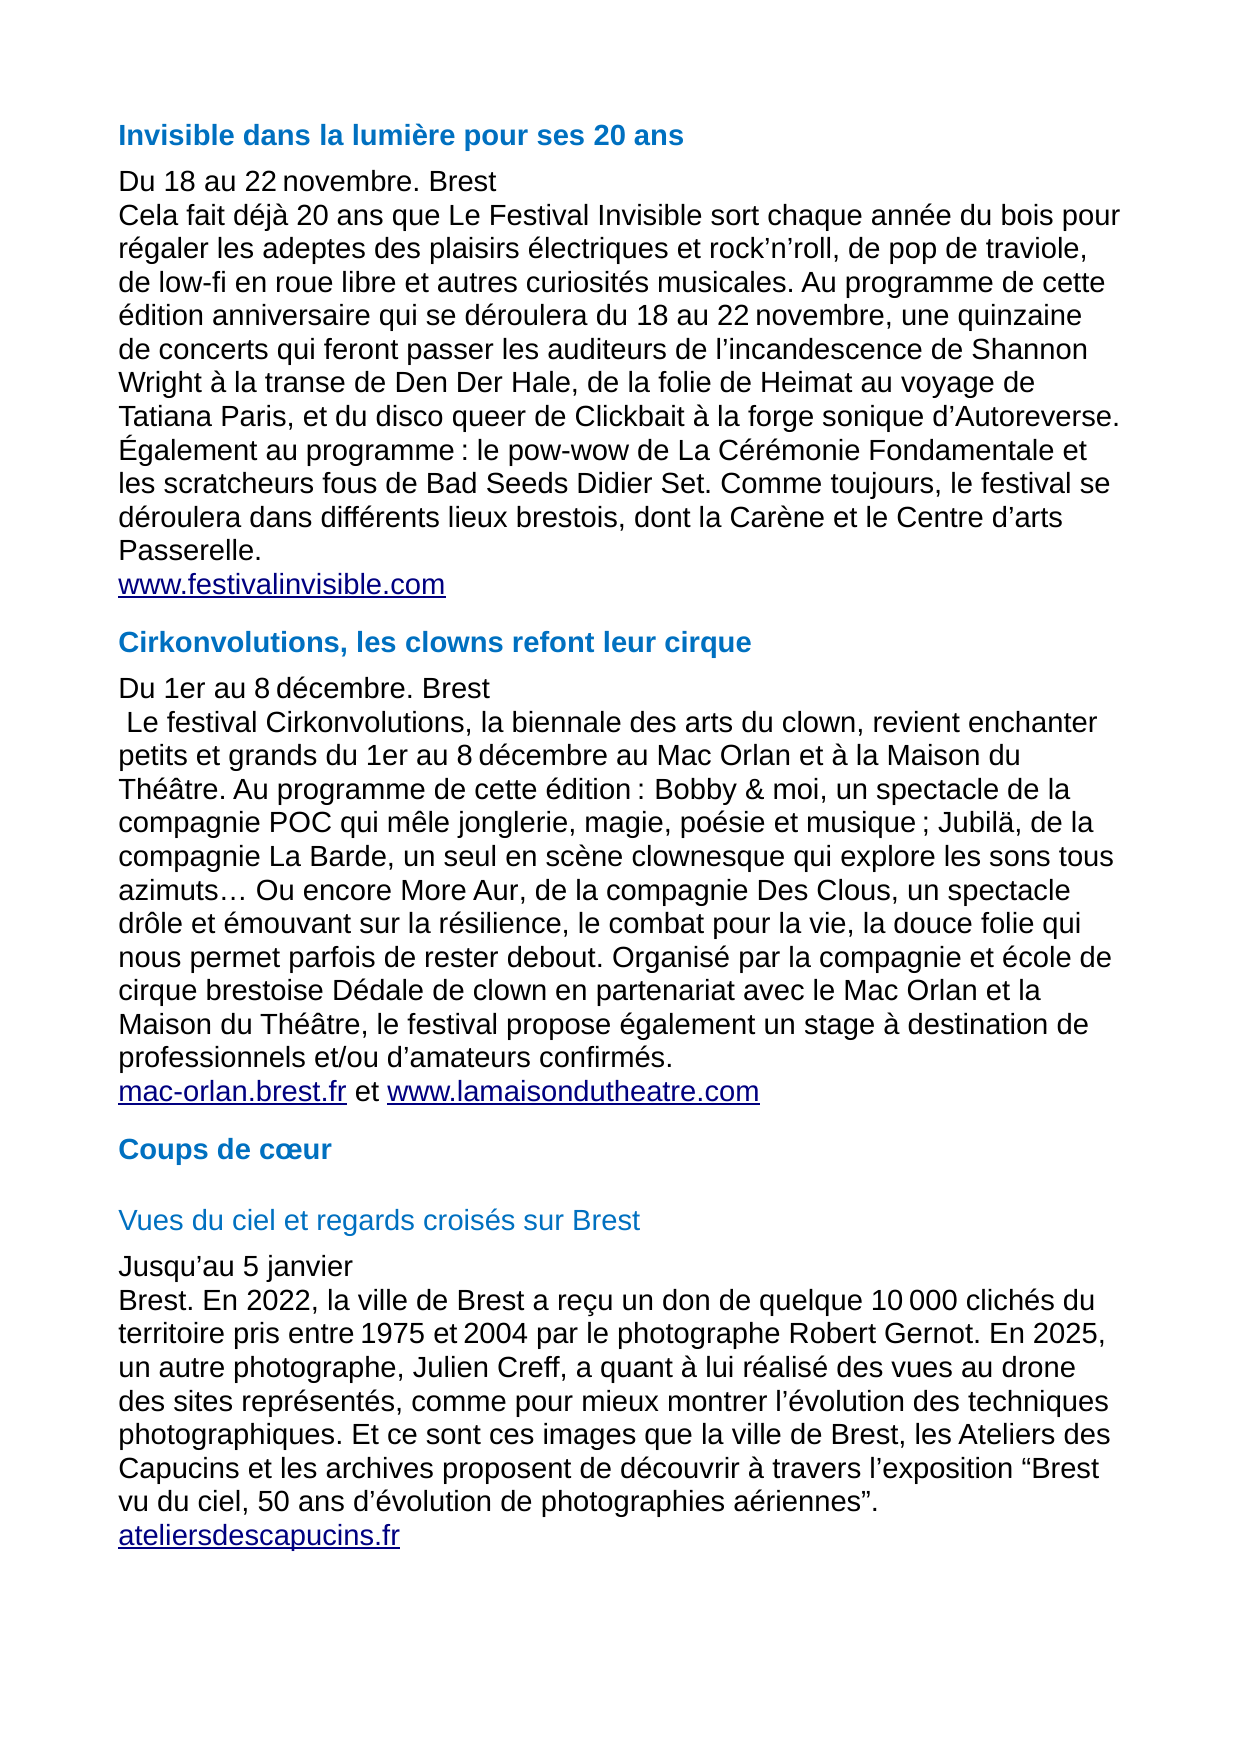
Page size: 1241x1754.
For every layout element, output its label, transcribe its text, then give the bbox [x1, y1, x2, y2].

text Du 18 au 22 novembre. Brest [118, 164, 1122, 198]
subtitle Cirkonvolutions, les clowns refont leur cirque [118, 625, 1122, 659]
text ateliersdescapucins.fr [118, 1518, 1122, 1551]
subtitle Vues du ciel et regards croisés sur Brest [118, 1203, 1122, 1237]
text mac-orlan.brest.fr et www.lamaisondutheatre.com [118, 1074, 1122, 1107]
text www.festivalinvisible.com [118, 567, 1122, 600]
text Jusqu’au 5 janvier [118, 1249, 1122, 1283]
text Cela fait déjà 20 ans que Le Festival Invisible sort chaque année du bois pour régaler les adeptes des plaisirs électriques et rock’n’roll, de pop de traviole, de low-fi en roue libre et autres curiosités musicales. Au programme de cette édition anniversaire qui se déroulera du 18 au 22 novembre, une quinzaine de concerts qui feront passer les auditeurs de l’incandescence de Shannon Wright à la transe de Den Der Hale, de la folie de Heimat au voyage de Tatiana Paris, et du disco queer de Clickbait à la forge sonique d’Autoreverse. Également au programme : le pow-wow de La Cérémonie Fondamentale et les scratcheurs fous de Bad Seeds Didier Set. Comme toujours, le festival se déroulera dans différents lieux brestois, dont la Carène et le Centre d’arts Passerelle. [118, 198, 1122, 567]
text Le festival Cirkonvolutions, la biennale des arts du clown, revient enchanter petits et grands du 1er au 8 décembre au Mac Orlan et à la Maison du Théâtre. Au programme de cette édition : Bobby & moi, un spectacle de la compagnie POC qui mêle jonglerie, magie, poésie et musique ; Jubilä, de la compagnie La Barde, un seul en scène clownesque qui explore les sons tous azimuts… Ou encore More Aur, de la compagnie Des Clous, un spectacle drôle et émouvant sur la résilience, le combat pour la vie, la douce folie qui nous permet parfois de rester debout. Organisé par la compagnie et école de cirque brestoise Dédale de clown en partenariat avec le Mac Orlan et la Maison du Théâtre, le festival propose également un stage à destination de professionnels et/ou d’amateurs confirmés. [118, 705, 1122, 1074]
subtitle Invisible dans la lumière pour ses 20 ans [118, 118, 1122, 152]
subtitle Coups de cœur [118, 1132, 1122, 1166]
text Du 1er au 8 décembre. Brest [118, 671, 1122, 705]
text Brest. En 2022, la ville de Brest a reçu un don de quelque 10 000 clichés du territoire pris entre 1975 et 2004 par le photographe Robert Gernot. En 2025, un autre photographe, Julien Creff, a quant à lui réalisé des vues au drone des sites représentés, comme pour mieux montrer l’évolution des techniques photographiques. Et ce sont ces images que la ville de Brest, les Ateliers des Capucins et les archives proposent de découvrir à travers l’exposition “Brest vu du ciel, 50 ans d’évolution de photographies aériennes”. [118, 1283, 1122, 1518]
